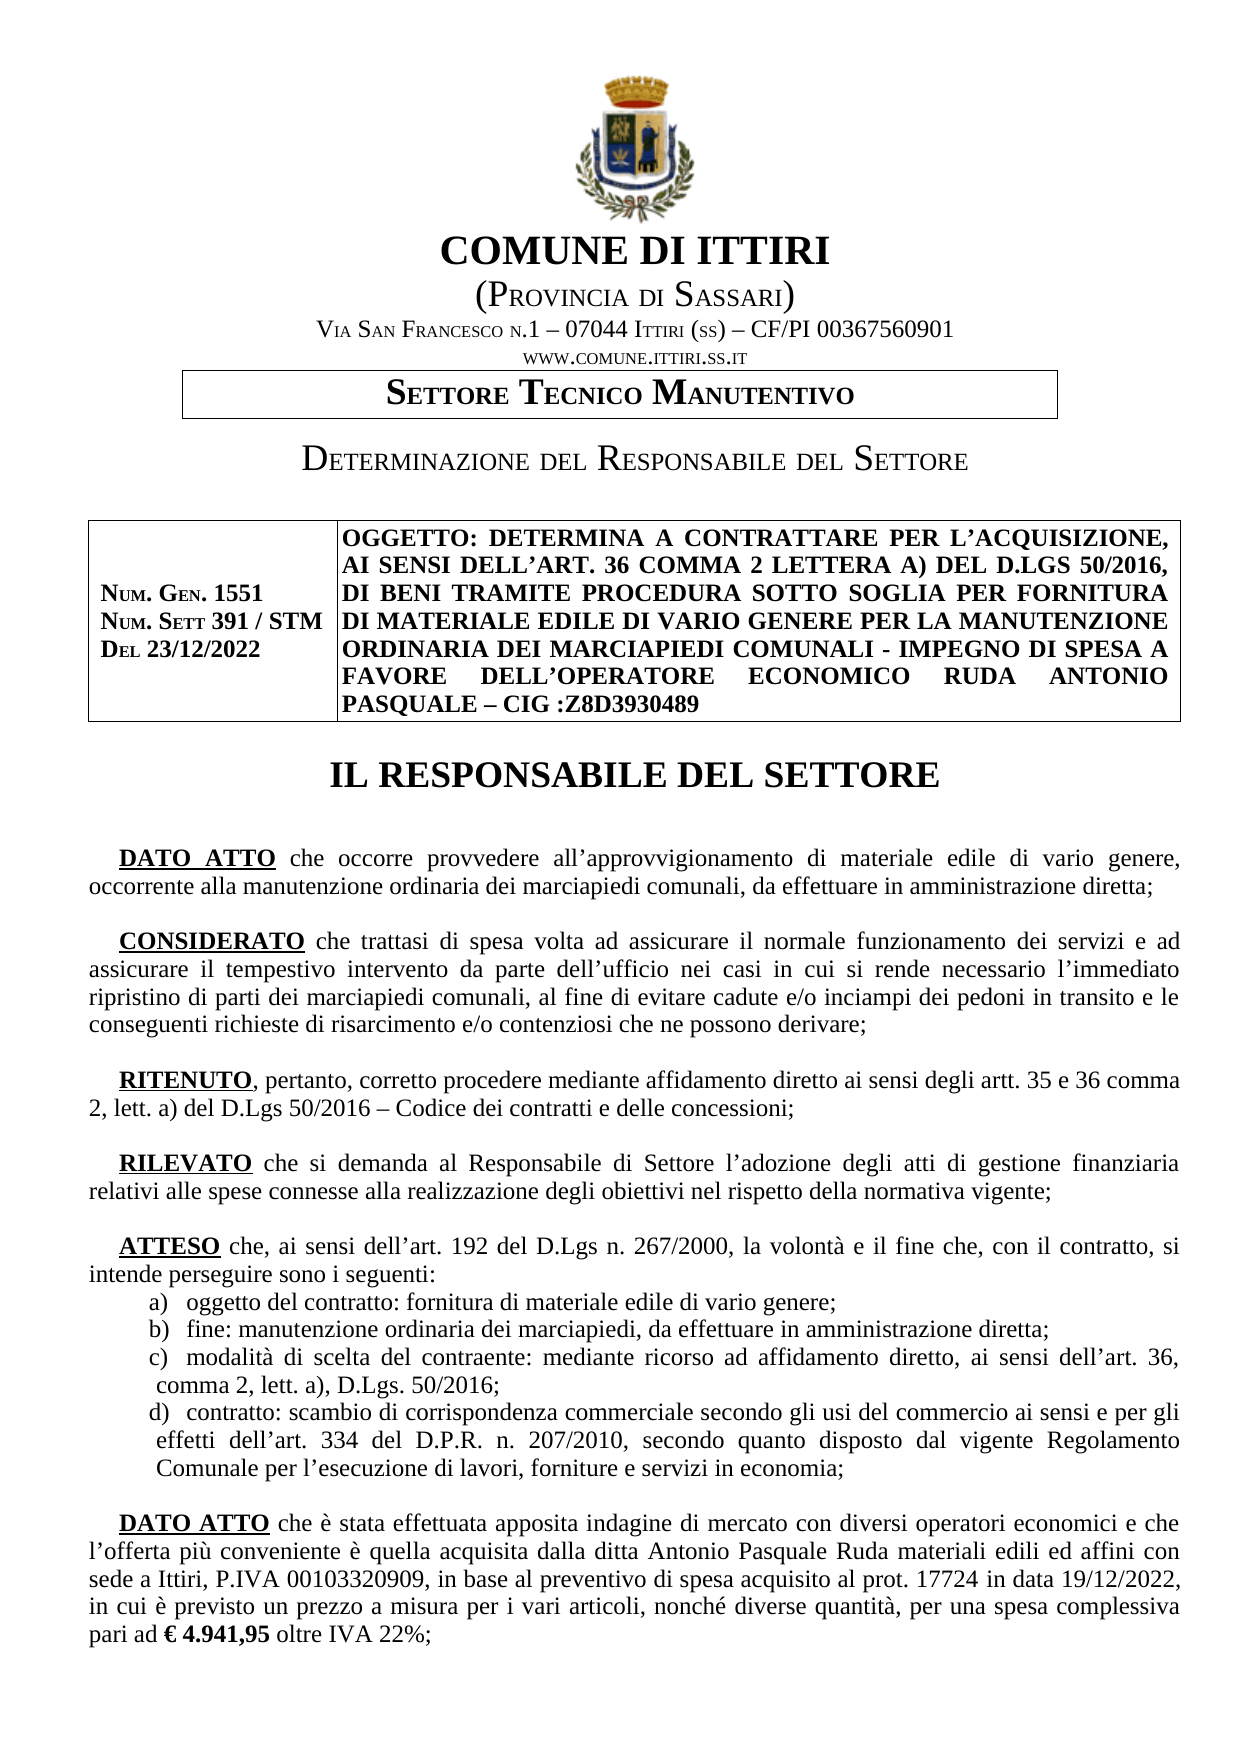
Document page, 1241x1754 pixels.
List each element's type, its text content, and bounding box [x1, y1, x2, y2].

table_header [1058, 370, 1101, 417]
list oggetto del contratto: fornitura di materiale edile di vario genere; [118, 1288, 1181, 1315]
subtitle Determinazione del Responsabile del Settore [89, 437, 1181, 478]
table_header Settore Tecnico Manutentivo [183, 371, 1057, 417]
list modalità di scelta del contraente: mediante ricorso ad affidamento diretto, ai sensi dell’art. 36, comma 2, lett. a), D.Lgs. 50/2016; [118, 1343, 1181, 1398]
text RITENUTO, pertanto, corretto procedere mediante affidamento diretto ai sensi degli artt. 35 e 36 comma 2, lett. a) del D.Lgs 50/2016 – Codice dei contratti e delle concessioni; [89, 1066, 1181, 1121]
text (Provincia di Sassari) [89, 273, 1181, 315]
text IL RESPONSABILE DEL SETTORE [89, 754, 1181, 796]
text RILEVATO che si demanda al Responsabile di Settore l’adozione degli atti di gestione finanziaria relativi alle spese connesse alla realizzazione degli obiettivi nel rispetto della normativa vigente; [89, 1149, 1181, 1204]
text ATTESO che, ai sensi dell’art. 192 del D.Lgs n. 267/2000, la volontà e il fine che, con il contratto, si intende perseguire sono i seguenti: [89, 1232, 1181, 1288]
list contratto: scambio di corrispondenza commerciale secondo gli usi del commercio ai sensi e per gli effetti dell’art. 334 del D.P.R. n. 207/2010, secondo quanto disposto dal vigente Regolamento Comunale per l’esecuzione di lavori, forniture e servizi in economia; [118, 1398, 1181, 1482]
table_header Num. Gen. 1551 Num. Sett 391 / STM Del 23/12/2022 [89, 521, 337, 721]
text Via San Francesco n.1 – 07044 Ittiri (ss) – CF/PI 00367560901 [89, 315, 1181, 342]
text DATO ATTO che è stata effettuata apposita indagine di mercato con diversi operatori economici e che l’offerta più conveniente è quella acquisita dalla ditta Antonio Pasquale Ruda materiali edili ed affini con sede a Ittiri, P.IVA 00103320909, in base al preventivo di spesa acquisito al prot. 17724 in data 19/12/2022, in cui è previsto un prezzo a misura per i vari articoli, nonché diverse quantità, per una spesa complessiva pari ad € 4.941,95 oltre IVA 22%; [89, 1509, 1181, 1648]
table_header [108, 370, 182, 417]
text DATO ATTO che occorre provvedere all’approvvigionamento di materiale edile di vario genere, occorrente alla manutenzione ordinaria dei marciapiedi comunali, da effettuare in amministrazione diretta; [89, 844, 1181, 900]
picture [571, 71, 699, 227]
text CONSIDERATO che trattasi di spesa volta ad assicurare il normale funzionamento dei servizi e ad assicurare il tempestivo intervento da parte dell’ufficio nei casi in cui si rende necessario l’immediato ripristino di parti dei marciapiedi comunali, al fine di evitare cadute e/o inciampi dei pedoni in transito e le conseguenti richieste di risarcimento e/o contenziosi che ne possono derivare; [89, 927, 1181, 1038]
list fine: manutenzione ordinaria dei marciapiedi, da effettuare in amministrazione diretta; [118, 1315, 1181, 1343]
text www.comune.ittiri.ss.it [89, 342, 1181, 370]
table_header OGGETTO: DETERMINA A CONTRATTARE PER L’ACQUISIZIONE, AI SENSI DELL’ART. 36 COMMA 2 LETTERA A) DEL D.LGS 50/2016, DI BENI TRAMITE PROCEDURA SOTTO SOGLIA PER FORNITURA DI MATERIALE EDILE DI VARIO GENERE PER LA MANUTENZIONE ORDINARIA DEI MARCIAPIEDI COMUNALI - IMPEGNO DI SPESA A FAVORE DELL’OPERATORE ECONOMICO RUDA ANTONIO PASQUALE – CIG :Z8D3930489 [338, 521, 1180, 721]
subtitle COMUNE DI ITTIRI [89, 227, 1181, 273]
